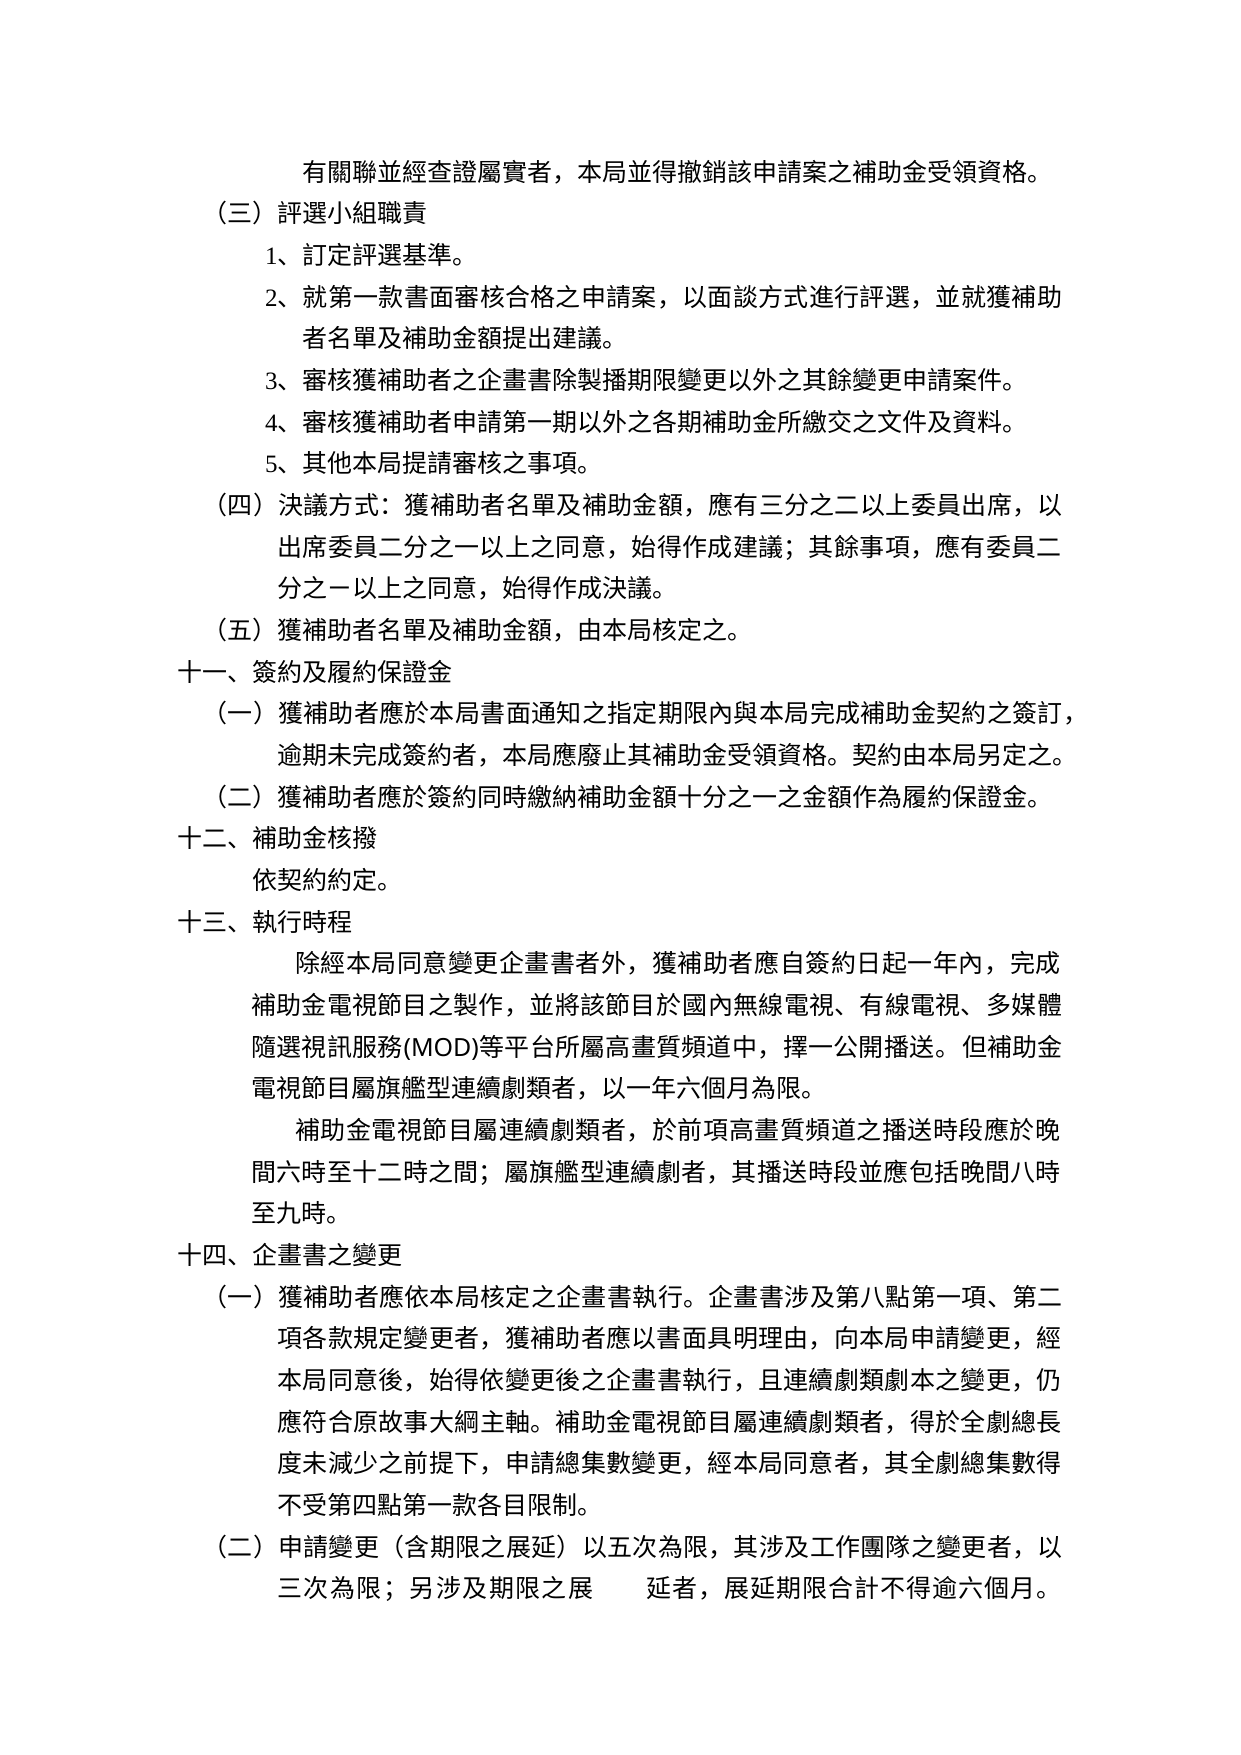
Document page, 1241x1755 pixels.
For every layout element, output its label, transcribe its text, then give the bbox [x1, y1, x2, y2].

text （五）獲補助者名單及補助金額，由本局核定之。 [202, 606, 1063, 648]
text （三）評選小組職責 [202, 189, 1063, 231]
text 2、就第一款書面審核合格之申請案，以面談方式進行評選，並就獲補助者名單及補助金額提出建議。 [265, 273, 1063, 356]
text （一）獲補助者應依本局核定之企畫書執行。企畫書涉及第八點第一項、第二項各款規定變更者，獲補助者應以書面具明理由，向本局申請變更，經本局同意後，始得依變更後之企畫書執行，且連續劇類劇本之變更，仍應符合原故事大綱主軸。補助金電視節目屬連續劇類者，得於全劇總長度未減少之前提下，申請總集數變更，經本局同意者，其全劇總集數得不受第四點第一款各目限制。 [202, 1273, 1063, 1523]
text 除經本局同意變更企畫書者外，獲補助者應自簽約日起一年內，完成補助金電視節目之製作，並將該節目於國內無線電視、有線電視、多媒體隨選視訊服務(MOD)等平台所屬高畫質頻道中，擇一公開播送。但補助金電視節目屬旗艦型連續劇類者，以一年六個月為限。 [251, 939, 1063, 1106]
text 1、訂定評選基準。 [265, 231, 1063, 273]
text 十三、執行時程 [177, 898, 1063, 939]
text 十四、企畫書之變更 [177, 1231, 1063, 1273]
text 4、審核獲補助者申請第一期以外之各期補助金所繳交之文件及資料。 [265, 398, 1063, 439]
text 有關聯並經查證屬實者，本局並得撤銷該申請案之補助金受領資格。 [265, 148, 1063, 189]
text （四）決議方式：獲補助者名單及補助金額，應有三分之二以上委員出席，以出席委員二分之一以上之同意，始得作成建議；其餘事項，應有委員二分之ㄧ以上之同意，始得作成決議。 [202, 481, 1063, 606]
text 十二、補助金核撥 [177, 814, 1063, 856]
text 十一、簽約及履約保證金 [177, 648, 1063, 689]
text （二）獲補助者應於簽約同時繳納補助金額十分之一之金額作為履約保證金。 [202, 773, 1063, 814]
text （二）申請變更（含期限之展延）以五次為限，其涉及工作團隊之變更者，以三次為限；另涉及期限之展延者，展延期限合計不得逾六個月。 [202, 1523, 1063, 1606]
text 依契約約定。 [252, 856, 1063, 898]
text （一）獲補助者應於本局書面通知之指定期限內與本局完成補助金契約之簽訂，逾期未完成簽約者，本局應廢止其補助金受領資格。契約由本局另定之。 [202, 689, 1063, 773]
text 補助金電視節目屬連續劇類者，於前項高畫質頻道之播送時段應於晚間六時至十二時之間；屬旗艦型連續劇者，其播送時段並應包括晚間八時至九時。 [251, 1106, 1063, 1231]
text 3、審核獲補助者之企畫書除製播期限變更以外之其餘變更申請案件。 [265, 356, 1063, 398]
text 5、其他本局提請審核之事項。 [265, 439, 1063, 481]
